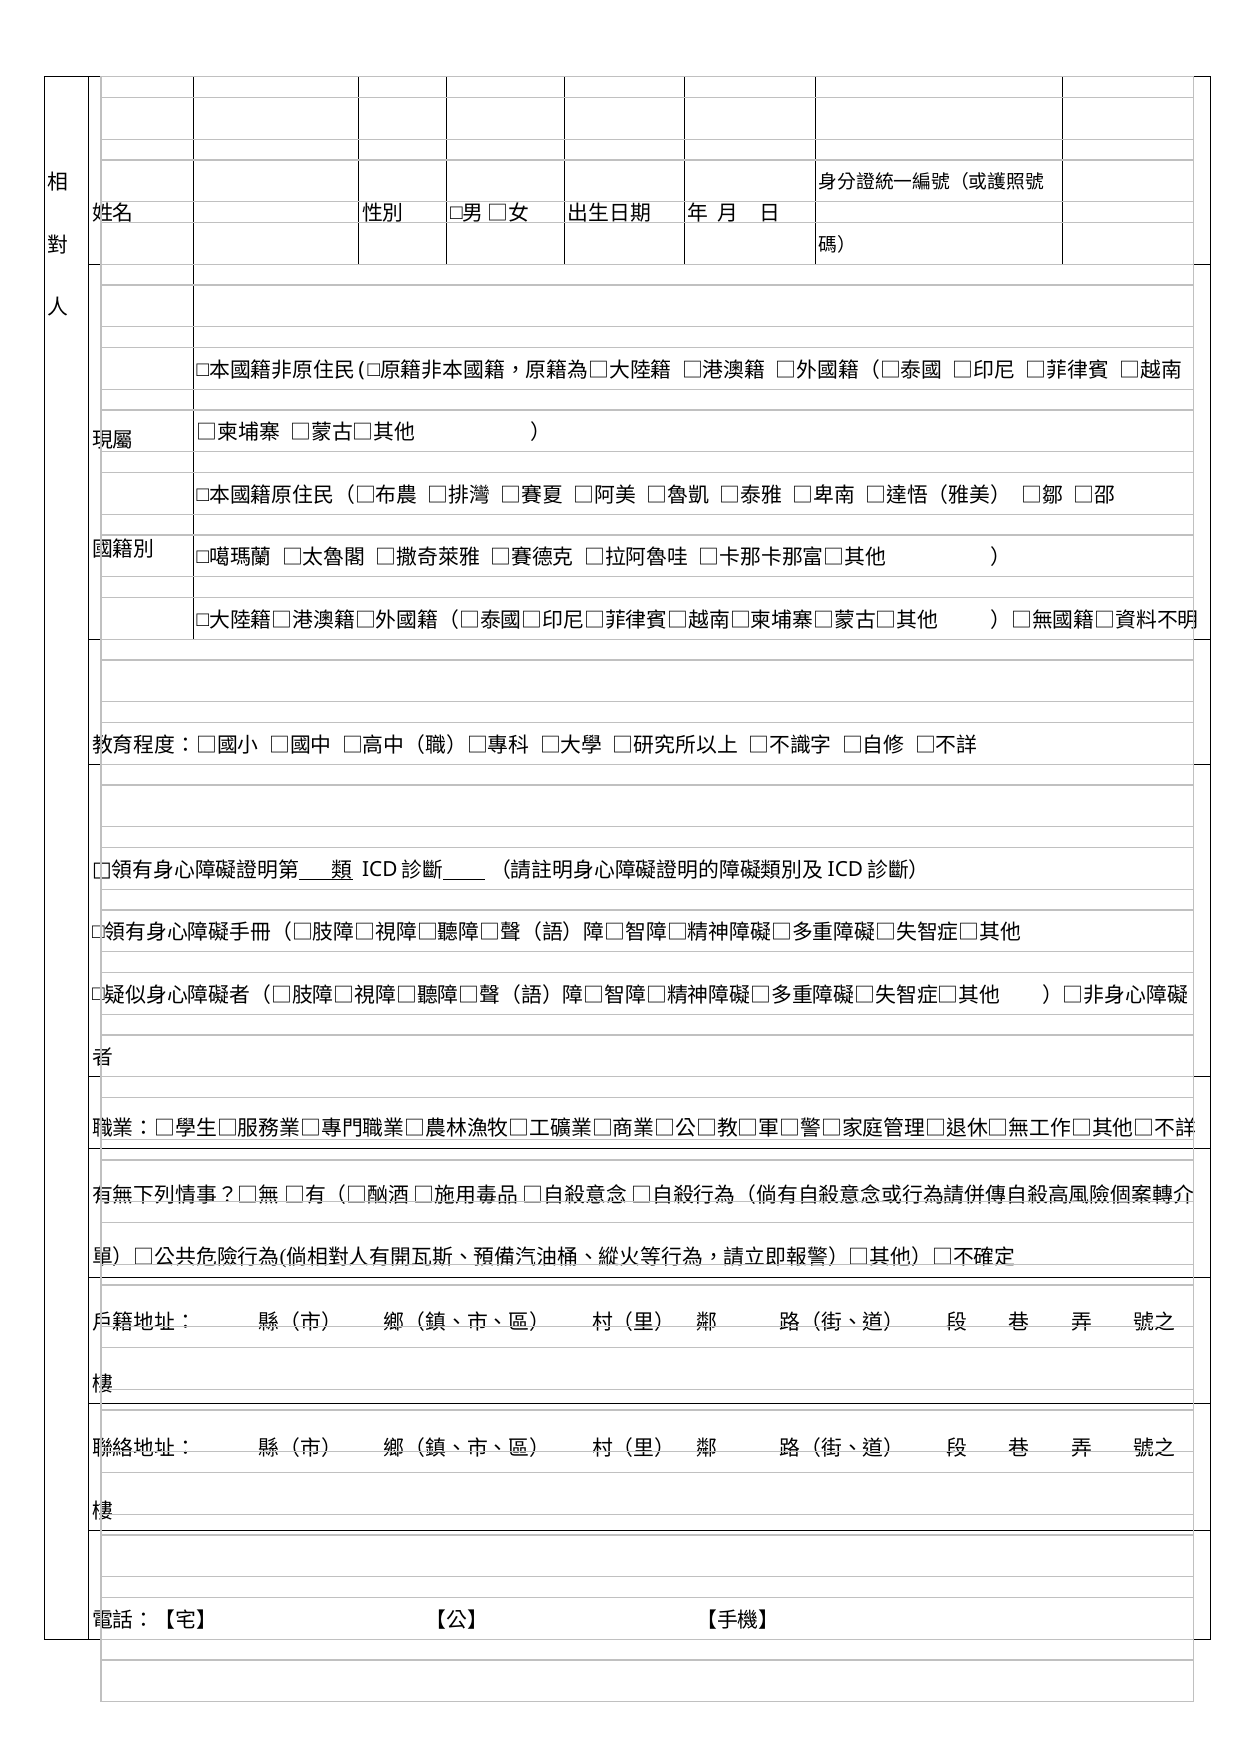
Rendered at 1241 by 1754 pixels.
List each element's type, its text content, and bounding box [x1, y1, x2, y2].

table_cell 電話：【宅】 【公】 【手機】 [89, 1531, 100, 1639]
table_cell [194, 223, 358, 264]
table_cell 電話：【宅】 【公】 【手機】 [102, 1577, 1193, 1597]
table_cell 現屬 國籍別 [102, 598, 193, 639]
table_cell [816, 202, 1062, 222]
table_cell 年 月 日 [685, 202, 815, 222]
table_cell [1063, 140, 1193, 159]
table_cell □領有身心障礙證明第 類 ICD診斷 （請註明身心障礙證明的障礙類別及ICD診斷） □領有身心障礙手冊（□肢障□視障□聽障□聲（語）障□智障□精神障礙□多重障礙□失智症□其他 □疑似身心障礙者（□肢障□視障□聽障□聲（語）障□智障□精神障礙□多重障礙□失智症□其他 ）□非身心障礙者 [1194, 765, 1210, 1076]
table_cell 現屬 國籍別 [102, 515, 193, 534]
table_cell □男 □女 [511, 202, 564, 222]
table_cell 戶籍地址： 縣（市） 鄉（鎮、市、區） 村（里） 鄰 路（街、道） 段 巷 弄 號之 樓 [102, 1286, 1193, 1326]
table_cell □領有身心障礙證明第 類 ICD診斷 （請註明身心障礙證明的障礙類別及ICD診斷） □領有身心障礙手冊（□肢障□視障□聽障□聲（語）障□智障□精神障礙□多重障礙□失智症□其他 □疑似身心障礙者（□肢障□視障□聽障□聲（語）障□智障□精神障礙□多重障礙□失智症□其他 ）□非身心障礙者 [102, 1015, 1193, 1034]
table_cell 教育程度：□國小 □國中 □高中（職）□專科 □大學 □研究所以上 □不識字 □自修 □不詳 [1194, 640, 1210, 764]
table_cell 現屬 國籍別 [102, 327, 193, 347]
table_cell 現屬 國籍別 [102, 390, 193, 409]
table_cell □領有身心障礙證明第 類 ICD診斷 （請註明身心障礙證明的障礙類別及ICD診斷） □領有身心障礙手冊（□肢障□視障□聽障□聲（語）障□智障□精神障礙□多重障礙□失智症□其他 □疑似身心障礙者（□肢障□視障□聽障□聲（語）障□智障□精神障礙□多重障礙□失智症□其他 ）□非身心障礙者 [102, 848, 1193, 889]
table_cell 性別 [359, 223, 446, 264]
table_cell 聯絡地址： 縣（市） 鄉（鎮、市、區） 村（里） 鄰 路（街、道） 段 巷 弄 號之 樓 [102, 1411, 1193, 1451]
table_cell [565, 161, 684, 201]
table_cell □本國籍非原住民(□原籍非本國籍，原籍為□大陸籍 □港澳籍 □外國籍（□泰國 □印尼 □菲律賓 □越南 □柬埔寨 □蒙古□其他 ） □本國籍原住民（□布農 □排灣 □賽夏 □阿美 □魯凱 □泰雅 □卑南 □達悟（雅美） □鄒 □邵 □噶瑪蘭 □太魯閣 □撒奇萊雅 □賽德克 □拉阿魯哇 □卡那卡那富□其他 ） □大陸籍□港澳籍□外國籍（□泰國□印尼□菲律賓□越南□柬埔寨□蒙古□其他 ）□無國籍□資料不明 [194, 515, 1193, 534]
table_cell 現屬 國籍別 [102, 577, 193, 597]
table_cell [685, 223, 815, 264]
table_cell 姓名 [102, 202, 193, 222]
table_cell □本國籍非原住民(□原籍非本國籍，原籍為□大陸籍 □港澳籍 □外國籍（□泰國 □印尼 □菲律賓 □越南 □柬埔寨 □蒙古□其他 ） □本國籍原住民（□布農 □排灣 □賽夏 □阿美 □魯凱 □泰雅 □卑南 □達悟（雅美） □鄒 □邵 □噶瑪蘭 □太魯閣 □撒奇萊雅 □賽德克 □拉阿魯哇 □卡那卡那富□其他 ） □大陸籍□港澳籍□外國籍（□泰國□印尼□菲律賓□越南□柬埔寨□蒙古□其他 ）□無國籍□資料不明 [194, 265, 1193, 284]
table_cell 姓名 [102, 161, 193, 201]
table_cell [565, 77, 684, 97]
table_cell 教育程度：□國小 □國中 □高中（職）□專科 □大學 □研究所以上 □不識字 □自修 □不詳 [89, 640, 100, 764]
table_cell 姓名 [102, 140, 193, 159]
table_cell □領有身心障礙證明第 類 ICD診斷 （請註明身心障礙證明的障礙類別及ICD診斷） □領有身心障礙手冊（□肢障□視障□聽障□聲（語）障□智障□精神障礙□多重障礙□失智症□其他 □疑似身心障礙者（□肢障□視障□聽障□聲（語）障□智障□精神障礙□多重障礙□失智症□其他 ）□非身心障礙者 [102, 911, 1193, 951]
table_cell 聯絡地址： 縣（市） 鄉（鎮、市、區） 村（里） 鄰 路（街、道） 段 巷 弄 號之 樓 [102, 1473, 1193, 1514]
table_cell 戶籍地址： 縣（市） 鄉（鎮、市、區） 村（里） 鄰 路（街、道） 段 巷 弄 號之 樓 [102, 1327, 1193, 1347]
table_cell [565, 223, 684, 264]
table_cell □本國籍非原住民(□原籍非本國籍，原籍為□大陸籍 □港澳籍 □外國籍（□泰國 □印尼 □菲律賓 □越南 □柬埔寨 □蒙古□其他 ） □本國籍原住民（□布農 □排灣 □賽夏 □阿美 □魯凱 □泰雅 □卑南 □達悟（雅美） □鄒 □邵 □噶瑪蘭 □太魯閣 □撒奇萊雅 □賽德克 □拉阿魯哇 □卡那卡那富□其他 ） □大陸籍□港澳籍□外國籍（□泰國□印尼□菲律賓□越南□柬埔寨□蒙古□其他 ）□無國籍□資料不明 [194, 452, 1193, 472]
table_cell 出生日期 [565, 202, 684, 222]
table_cell 性別 [359, 161, 446, 201]
table_cell □男 □女 [447, 223, 564, 264]
table_cell [565, 98, 684, 139]
table_cell □領有身心障礙證明第 類 ICD診斷 （請註明身心障礙證明的障礙類別及ICD診斷） □領有身心障礙手冊（□肢障□視障□聽障□聲（語）障□智障□精神障礙□多重障礙□失智症□其他 □疑似身心障礙者（□肢障□視障□聽障□聲（語）障□智障□精神障礙□多重障礙□失智症□其他 ）□非身心障礙者 [102, 952, 1193, 972]
table_cell □本國籍非原住民(□原籍非本國籍，原籍為□大陸籍 □港澳籍 □外國籍（□泰國 □印尼 □菲律賓 □越南 □柬埔寨 □蒙古□其他 ） □本國籍原住民（□布農 □排灣 □賽夏 □阿美 □魯凱 □泰雅 □卑南 □達悟（雅美） □鄒 □邵 □噶瑪蘭 □太魯閣 □撒奇萊雅 □賽德克 □拉阿魯哇 □卡那卡那富□其他 ） □大陸籍□港澳籍□外國籍（□泰國□印尼□菲律賓□越南□柬埔寨□蒙古□其他 ）□無國籍□資料不明 [194, 390, 1193, 409]
table_cell [1194, 77, 1210, 264]
table_cell □男 □女 [447, 77, 564, 97]
table_cell 教育程度：□國小 □國中 □高中（職）□專科 □大學 □研究所以上 □不識字 □自修 □不詳 [102, 661, 1193, 701]
table_cell [194, 202, 358, 222]
table_cell 相對人 [45, 77, 88, 1639]
table_cell [685, 140, 815, 159]
table_cell 聯絡地址： 縣（市） 鄉（鎮、市、區） 村（里） 鄰 路（街、道） 段 巷 弄 號之 樓 [1194, 1404, 1210, 1530]
table_cell 聯絡地址： 縣（市） 鄉（鎮、市、區） 村（里） 鄰 路（街、道） 段 巷 弄 號之 樓 [89, 1404, 100, 1530]
table_cell 姓名 [102, 98, 193, 139]
table_cell 現屬 國籍別 [102, 286, 193, 326]
table_cell 有無下列情事？□無 □有（□酗酒 □施用毒品 □自殺意念 □自殺行為（倘有自殺意念或行為請併傳自殺高風險個案轉介單）□公共危險行為(倘相對人有開瓦斯、預備汽油桶、縱火等行為，請立即報警）□其他）□不確定 [102, 1223, 1193, 1264]
table_cell □領有身心障礙證明第 類 ICD診斷 （請註明身心障礙證明的障礙類別及ICD診斷） □領有身心障礙手冊（□肢障□視障□聽障□聲（語）障□智障□精神障礙□多重障礙□失智症□其他 □疑似身心障礙者（□肢障□視障□聽障□聲（語）障□智障□精神障礙□多重障礙□失智症□其他 ）□非身心障礙者 [102, 786, 1193, 826]
table_cell 性別 [359, 140, 446, 159]
table_cell □男 □女 [447, 202, 517, 222]
table_cell 戶籍地址： 縣（市） 鄉（鎮、市、區） 村（里） 鄰 路（街、道） 段 巷 弄 號之 樓 [1194, 1278, 1210, 1403]
table_cell [685, 161, 815, 201]
table_cell 性別 [359, 202, 366, 222]
table_cell 有無下列情事？□無 □有（□酗酒 □施用毒品 □自殺意念 □自殺行為（倘有自殺意念或行為請併傳自殺高風險個案轉介單）□公共危險行為(倘相對人有開瓦斯、預備汽油桶、縱火等行為，請立即報警）□其他）□不確定 [102, 1161, 1193, 1201]
table_cell 有無下列情事？□無 □有（□酗酒 □施用毒品 □自殺意念 □自殺行為（倘有自殺意念或行為請併傳自殺高風險個案轉介單）□公共危險行為(倘相對人有開瓦斯、預備汽油桶、縱火等行為，請立即報警）□其他）□不確定 [102, 1265, 1193, 1277]
table_cell [1063, 77, 1193, 97]
table_cell 有無下列情事？□無 □有（□酗酒 □施用毒品 □自殺意念 □自殺行為（倘有自殺意念或行為請併傳自殺高風險個案轉介單）□公共危險行為(倘相對人有開瓦斯、預備汽油桶、縱火等行為，請立即報警）□其他）□不確定 [102, 1202, 1193, 1222]
table_cell 現屬 國籍別 [102, 473, 193, 514]
table_cell 有無下列情事？□無 □有（□酗酒 □施用毒品 □自殺意念 □自殺行為（倘有自殺意念或行為請併傳自殺高風險個案轉介單）□公共危險行為(倘相對人有開瓦斯、預備汽油桶、縱火等行為，請立即報警）□其他）□不確定 [102, 1149, 1193, 1159]
table_cell 聯絡地址： 縣（市） 鄉（鎮、市、區） 村（里） 鄰 路（街、道） 段 巷 弄 號之 樓 [102, 1515, 1193, 1530]
table_cell □本國籍非原住民(□原籍非本國籍，原籍為□大陸籍 □港澳籍 □外國籍（□泰國 □印尼 □菲律賓 □越南 □柬埔寨 □蒙古□其他 ） □本國籍原住民（□布農 □排灣 □賽夏 □阿美 □魯凱 □泰雅 □卑南 □達悟（雅美） □鄒 □邵 □噶瑪蘭 □太魯閣 □撒奇萊雅 □賽德克 □拉阿魯哇 □卡那卡那富□其他 ） □大陸籍□港澳籍□外國籍（□泰國□印尼□菲律賓□越南□柬埔寨□蒙古□其他 ）□無國籍□資料不明 [194, 348, 1193, 389]
table_cell 姓名 [102, 77, 193, 97]
table_cell □本國籍非原住民(□原籍非本國籍，原籍為□大陸籍 □港澳籍 □外國籍（□泰國 □印尼 □菲律賓 □越南 □柬埔寨 □蒙古□其他 ） □本國籍原住民（□布農 □排灣 □賽夏 □阿美 □魯凱 □泰雅 □卑南 □達悟（雅美） □鄒 □邵 □噶瑪蘭 □太魯閣 □撒奇萊雅 □賽德克 □拉阿魯哇 □卡那卡那富□其他 ） □大陸籍□港澳籍□外國籍（□泰國□印尼□菲律賓□越南□柬埔寨□蒙古□其他 ）□無國籍□資料不明 [194, 327, 1193, 347]
table_cell 職業：□學生□服務業□專門職業□農林漁牧□工礦業□商業□公□教□軍□警□家庭管理□退休□無工作□其他□不詳 [1194, 1077, 1210, 1147]
table_cell □領有身心障礙證明第 類 ICD診斷 （請註明身心障礙證明的障礙類別及ICD診斷） □領有身心障礙手冊（□肢障□視障□聽障□聲（語）障□智障□精神障礙□多重障礙□失智症□其他 □疑似身心障礙者（□肢障□視障□聽障□聲（語）障□智障□精神障礙□多重障礙□失智症□其他 ）□非身心障礙者 [102, 1036, 1193, 1076]
table_cell 有無下列情事？□無 □有（□酗酒 □施用毒品 □自殺意念 □自殺行為（倘有自殺意念或行為請併傳自殺高風險個案轉介單）□公共危險行為(倘相對人有開瓦斯、預備汽油桶、縱火等行為，請立即報警）□其他）□不確定 [1194, 1149, 1210, 1277]
table_cell 性別 [359, 77, 446, 97]
table_cell [565, 140, 684, 159]
table_cell [1063, 223, 1193, 264]
table_cell 電話：【宅】 【公】 【手機】 [1194, 1531, 1210, 1639]
table_cell [685, 98, 815, 139]
table_cell [1063, 161, 1193, 201]
table_cell □本國籍非原住民(□原籍非本國籍，原籍為□大陸籍 □港澳籍 □外國籍（□泰國 □印尼 □菲律賓 □越南 □柬埔寨 □蒙古□其他 ） □本國籍原住民（□布農 □排灣 □賽夏 □阿美 □魯凱 □泰雅 □卑南 □達悟（雅美） □鄒 □邵 □噶瑪蘭 □太魯閣 □撒奇萊雅 □賽德克 □拉阿魯哇 □卡那卡那富□其他 ） □大陸籍□港澳籍□外國籍（□泰國□印尼□菲律賓□越南□柬埔寨□蒙古□其他 ）□無國籍□資料不明 [194, 536, 1193, 576]
table_cell 性別 [367, 202, 446, 222]
table_cell □領有身心障礙證明第 類 ICD診斷 （請註明身心障礙證明的障礙類別及ICD診斷） □領有身心障礙手冊（□肢障□視障□聽障□聲（語）障□智障□精神障礙□多重障礙□失智症□其他 □疑似身心障礙者（□肢障□視障□聽障□聲（語）障□智障□精神障礙□多重障礙□失智症□其他 ）□非身心障礙者 [102, 827, 1193, 847]
table_cell 現屬 國籍別 [102, 348, 193, 389]
table_cell 職業：□學生□服務業□專門職業□農林漁牧□工礦業□商業□公□教□軍□警□家庭管理□退休□無工作□其他□不詳 [102, 1077, 1193, 1097]
table_cell 現屬 國籍別 [102, 452, 193, 472]
table_cell □本國籍非原住民(□原籍非本國籍，原籍為□大陸籍 □港澳籍 □外國籍（□泰國 □印尼 □菲律賓 □越南 □柬埔寨 □蒙古□其他 ） □本國籍原住民（□布農 □排灣 □賽夏 □阿美 □魯凱 □泰雅 □卑南 □達悟（雅美） □鄒 □邵 □噶瑪蘭 □太魯閣 □撒奇萊雅 □賽德克 □拉阿魯哇 □卡那卡那富□其他 ） □大陸籍□港澳籍□外國籍（□泰國□印尼□菲律賓□越南□柬埔寨□蒙古□其他 ）□無國籍□資料不明 [194, 473, 1193, 514]
table_cell [816, 77, 1062, 97]
table_cell 職業：□學生□服務業□專門職業□農林漁牧□工礦業□商業□公□教□軍□警□家庭管理□退休□無工作□其他□不詳 [102, 1098, 1193, 1139]
table_cell □本國籍非原住民(□原籍非本國籍，原籍為□大陸籍 □港澳籍 □外國籍（□泰國 □印尼 □菲律賓 □越南 □柬埔寨 □蒙古□其他 ） □本國籍原住民（□布農 □排灣 □賽夏 □阿美 □魯凱 □泰雅 □卑南 □達悟（雅美） □鄒 □邵 □噶瑪蘭 □太魯閣 □撒奇萊雅 □賽德克 □拉阿魯哇 □卡那卡那富□其他 ） □大陸籍□港澳籍□外國籍（□泰國□印尼□菲律賓□越南□柬埔寨□蒙古□其他 ）□無國籍□資料不明 [194, 577, 1193, 597]
table_cell 戶籍地址： 縣（市） 鄉（鎮、市、區） 村（里） 鄰 路（街、道） 段 巷 弄 號之 樓 [102, 1390, 1193, 1403]
table_cell 身分證統一編號（或護照號 [816, 161, 1062, 201]
table_cell [1063, 98, 1193, 139]
table_cell 現屬 國籍別 [102, 265, 193, 284]
table_cell 聯絡地址： 縣（市） 鄉（鎮、市、區） 村（里） 鄰 路（街、道） 段 巷 弄 號之 樓 [102, 1452, 1193, 1472]
table_cell □本國籍非原住民(□原籍非本國籍，原籍為□大陸籍 □港澳籍 □外國籍（□泰國 □印尼 □菲律賓 □越南 □柬埔寨 □蒙古□其他 ） □本國籍原住民（□布農 □排灣 □賽夏 □阿美 □魯凱 □泰雅 □卑南 □達悟（雅美） □鄒 □邵 □噶瑪蘭 □太魯閣 □撒奇萊雅 □賽德克 □拉阿魯哇 □卡那卡那富□其他 ） □大陸籍□港澳籍□外國籍（□泰國□印尼□菲律賓□越南□柬埔寨□蒙古□其他 ）□無國籍□資料不明 [194, 411, 1193, 451]
table_cell 聯絡地址： 縣（市） 鄉（鎮、市、區） 村（里） 鄰 路（街、道） 段 巷 弄 號之 樓 [102, 1404, 1193, 1409]
table_cell 姓名 [102, 223, 193, 264]
table_cell [685, 77, 815, 97]
table_cell □本國籍非原住民(□原籍非本國籍，原籍為□大陸籍 □港澳籍 □外國籍（□泰國 □印尼 □菲律賓 □越南 □柬埔寨 □蒙古□其他 ） □本國籍原住民（□布農 □排灣 □賽夏 □阿美 □魯凱 □泰雅 □卑南 □達悟（雅美） □鄒 □邵 □噶瑪蘭 □太魯閣 □撒奇萊雅 □賽德克 □拉阿魯哇 □卡那卡那富□其他 ） □大陸籍□港澳籍□外國籍（□泰國□印尼□菲律賓□越南□柬埔寨□蒙古□其他 ）□無國籍□資料不明 [1194, 265, 1210, 639]
table_cell 電話：【宅】 【公】 【手機】 [102, 1536, 1193, 1576]
table_cell 職業：□學生□服務業□專門職業□農林漁牧□工礦業□商業□公□教□軍□警□家庭管理□退休□無工作□其他□不詳 [102, 1140, 1193, 1147]
table_cell □男 □女 [451, 208, 462, 218]
table_cell □領有身心障礙證明第 類 ICD診斷 （請註明身心障礙證明的障礙類別及ICD診斷） □領有身心障礙手冊（□肢障□視障□聽障□聲（語）障□智障□精神障礙□多重障礙□失智症□其他 □疑似身心障礙者（□肢障□視障□聽障□聲（語）障□智障□精神障礙□多重障礙□失智症□其他 ）□非身心障礙者 [89, 765, 100, 1076]
table_cell □男 □女 [447, 161, 564, 201]
table_cell □領有身心障礙證明第 類 ICD診斷 （請註明身心障礙證明的障礙類別及ICD診斷） □領有身心障礙手冊（□肢障□視障□聽障□聲（語）障□智障□精神障礙□多重障礙□失智症□其他 □疑似身心障礙者（□肢障□視障□聽障□聲（語）障□智障□精神障礙□多重障礙□失智症□其他 ）□非身心障礙者 [102, 973, 1193, 1014]
table_cell 戶籍地址： 縣（市） 鄉（鎮、市、區） 村（里） 鄰 路（街、道） 段 巷 弄 號之 樓 [102, 1278, 1193, 1284]
table_cell 姓名 [120, 214, 129, 219]
table_cell 現屬 國籍別 [89, 265, 100, 639]
table_cell 戶籍地址： 縣（市） 鄉（鎮、市、區） 村（里） 鄰 路（街、道） 段 巷 弄 號之 樓 [102, 1348, 1193, 1389]
table_cell 性別 [359, 98, 446, 139]
table_cell 教育程度：□國小 □國中 □高中（職）□專科 □大學 □研究所以上 □不識字 □自修 □不詳 [102, 702, 1193, 722]
table_cell 戶籍地址： 縣（市） 鄉（鎮、市、區） 村（里） 鄰 路（街、道） 段 巷 弄 號之 樓 [89, 1278, 100, 1403]
table_cell [816, 98, 1062, 139]
table_cell 教育程度：□國小 □國中 □高中（職）□專科 □大學 □研究所以上 □不識字 □自修 □不詳 [102, 723, 1193, 764]
table_cell □領有身心障礙證明第 類 ICD診斷 （請註明身心障礙證明的障礙類別及ICD診斷） □領有身心障礙手冊（□肢障□視障□聽障□聲（語）障□智障□精神障礙□多重障礙□失智症□其他 □疑似身心障礙者（□肢障□視障□聽障□聲（語）障□智障□精神障礙□多重障礙□失智症□其他 ）□非身心障礙者 [102, 765, 1193, 784]
table_cell 碼） [816, 223, 1062, 264]
table_cell [816, 140, 1062, 159]
table_cell [194, 77, 358, 97]
table_cell [194, 98, 358, 139]
table_cell [194, 140, 358, 159]
table_cell 姓名 [89, 77, 100, 264]
table_cell □本國籍非原住民(□原籍非本國籍，原籍為□大陸籍 □港澳籍 □外國籍（□泰國 □印尼 □菲律賓 □越南 □柬埔寨 □蒙古□其他 ） □本國籍原住民（□布農 □排灣 □賽夏 □阿美 □魯凱 □泰雅 □卑南 □達悟（雅美） □鄒 □邵 □噶瑪蘭 □太魯閣 □撒奇萊雅 □賽德克 □拉阿魯哇 □卡那卡那富□其他 ） □大陸籍□港澳籍□外國籍（□泰國□印尼□菲律賓□越南□柬埔寨□蒙古□其他 ）□無國籍□資料不明 [194, 598, 1193, 639]
table_cell □男 □女 [447, 98, 564, 139]
table_cell [194, 161, 358, 201]
table_cell 現屬 國籍別 [102, 411, 193, 451]
table_cell □男 □女 [447, 140, 564, 159]
table_cell 教育程度：□國小 □國中 □高中（職）□專科 □大學 □研究所以上 □不識字 □自修 □不詳 [102, 640, 1193, 659]
table_cell □本國籍非原住民(□原籍非本國籍，原籍為□大陸籍 □港澳籍 □外國籍（□泰國 □印尼 □菲律賓 □越南 □柬埔寨 □蒙古□其他 ） □本國籍原住民（□布農 □排灣 □賽夏 □阿美 □魯凱 □泰雅 □卑南 □達悟（雅美） □鄒 □邵 □噶瑪蘭 □太魯閣 □撒奇萊雅 □賽德克 □拉阿魯哇 □卡那卡那富□其他 ） □大陸籍□港澳籍□外國籍（□泰國□印尼□菲律賓□越南□柬埔寨□蒙古□其他 ）□無國籍□資料不明 [194, 286, 1193, 326]
table_cell 電話：【宅】 【公】 【手機】 [102, 1598, 1193, 1639]
table_cell □領有身心障礙證明第 類 ICD診斷 （請註明身心障礙證明的障礙類別及ICD診斷） □領有身心障礙手冊（□肢障□視障□聽障□聲（語）障□智障□精神障礙□多重障礙□失智症□其他 □疑似身心障礙者（□肢障□視障□聽障□聲（語）障□智障□精神障礙□多重障礙□失智症□其他 ）□非身心障礙者 [102, 890, 1193, 909]
table_cell 現屬 國籍別 [102, 536, 193, 576]
table_cell [1063, 202, 1193, 222]
